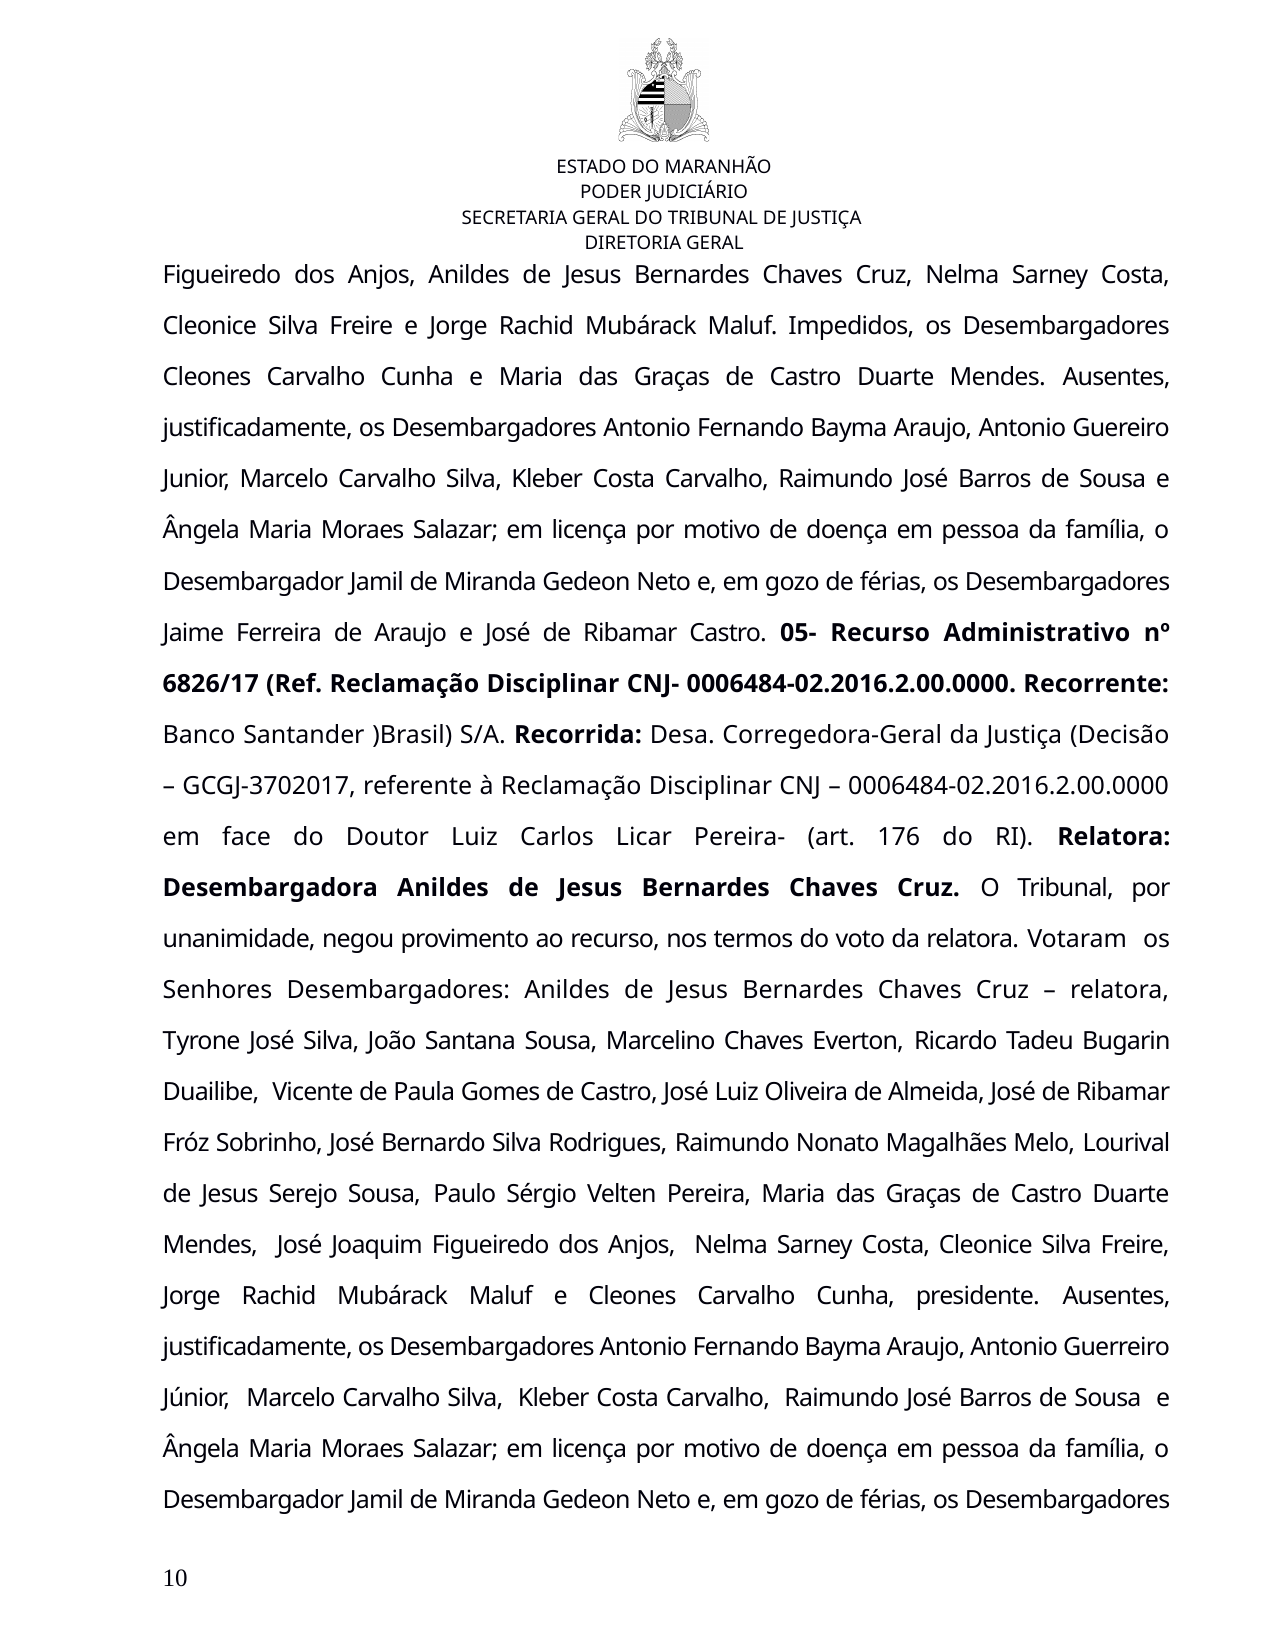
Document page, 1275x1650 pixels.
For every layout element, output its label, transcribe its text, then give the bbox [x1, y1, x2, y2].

text Figueiredo dos Anjos, Anildes de Jesus Bernardes Chaves Cruz, Nelma Sarney Costa, Cleonice Silva Freire e Jorge Rachid Mubárack Maluf. Impedidos, os Desembargadores Cleones Carvalho Cunha e Maria das Graças de Castro Duarte Mendes. Ausentes, justificadamente, os Desembargadores Antonio Fernando Bayma Araujo, Antonio Guereiro Junior, Marcelo Carvalho Silva, Kleber Costa Carvalho, Raimundo José Barros de Sousa e Ângela Maria Moraes Salazar; em licença por motivo de doença em pessoa da família, o Desembargador Jamil de Miranda Gedeon Neto e, em gozo de férias, os Desembargadores Jaime Ferreira de Araujo e José de Ribamar Castro. 05- Recurso Administrativo nº 6826/17 (Ref. Reclamação Disciplinar CNJ- 0006484-02.2016.2.00.0000. Recorrente: Banco Santander )Brasil) S/A. Recorrida: Desa. Corregedora-Geral da Justiça (Decisão – GCGJ-3702017, referente à Reclamação Disciplinar CNJ – 0006484-02.2016.2.00.0000 em face do Doutor Luiz Carlos Licar Pereira- (art. 176 do RI). Relatora: Desembargadora Anildes de Jesus Bernardes Chaves Cruz. O Tribunal, por unanimidade, negou provimento ao recurso, nos termos do voto da relatora. Votaram os Senhores Desembargadores: Anildes de Jesus Bernardes Chaves Cruz – relatora, Tyrone José Silva, João Santana Sousa, Marcelino Chaves Everton, Ricardo Tadeu Bugarin Duailibe, Vicente de Paula Gomes de Castro, José Luiz Oliveira de Almeida, José de Ribamar Fróz Sobrinho, José Bernardo Silva Rodrigues, Raimundo Nonato Magalhães Melo, Lourival de Jesus Serejo Sousa, Paulo Sérgio Velten Pereira, Maria das Graças de Castro Duarte Mendes, José Joaquim Figueiredo dos Anjos, Nelma Sarney Costa, Cleonice Silva Freire, Jorge Rachid Mubárack Maluf e Cleones Carvalho Cunha, presidente. Ausentes, justificadamente, os Desembargadores Antonio Fernando Bayma Araujo, Antonio Guerreiro Júnior, Marcelo Carvalho Silva, Kleber Costa Carvalho, Raimundo José Barros de Sousa e Ângela Maria Moraes Salazar; em licença por motivo de doença em pessoa da família, o Desembargador Jamil de Miranda Gedeon Neto e, em gozo de férias, os Desembargadores [162, 257, 1170, 1516]
picture [618, 38, 710, 142]
